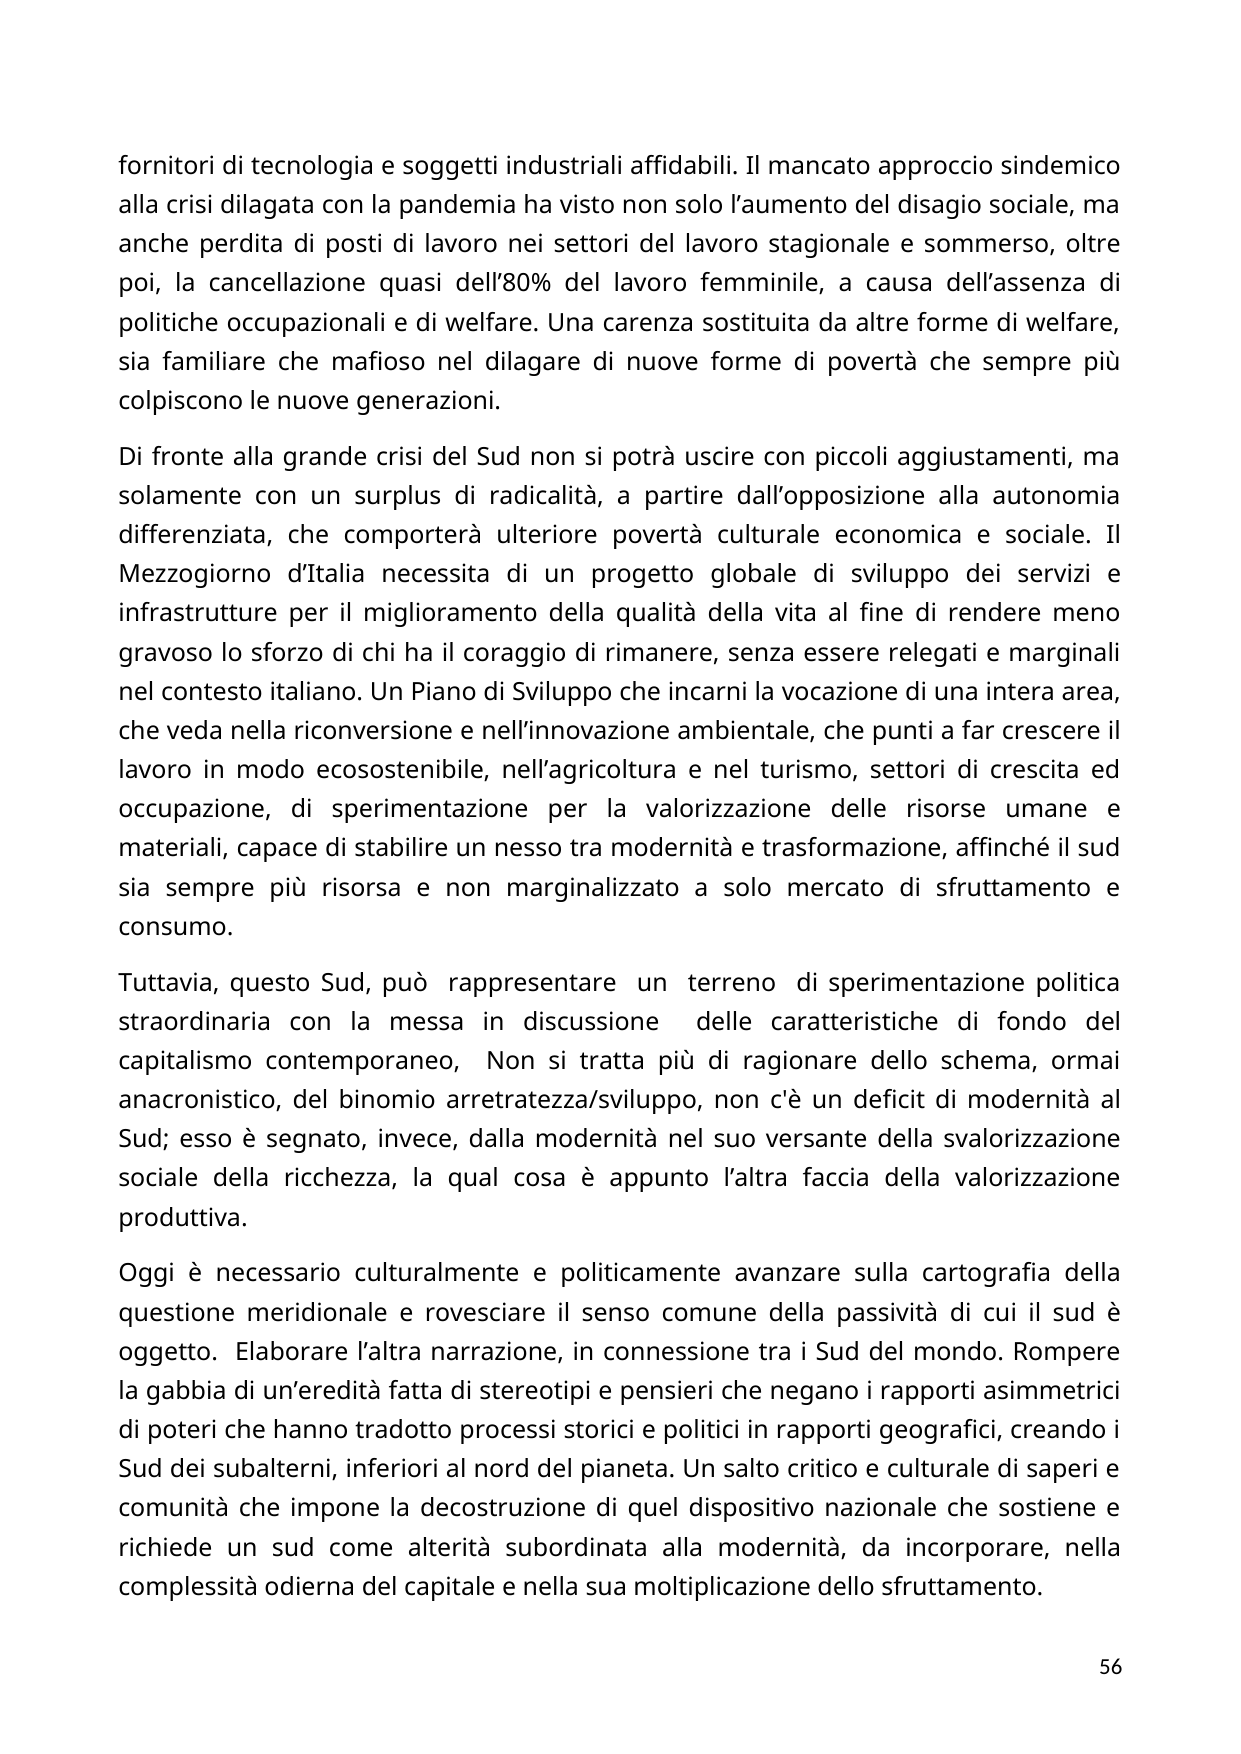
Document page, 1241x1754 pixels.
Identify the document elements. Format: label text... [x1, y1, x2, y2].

text Tuttavia, questo Sud, può rappresentare un terreno di sperimentazione politica straordinaria con la messa in discussione delle caratteristiche di fondo del capitalismo contemporaneo, Non si tratta più di ragionare dello schema, ormai anacronistico, del binomio arretratezza/sviluppo, non c'è un deficit di modernità al Sud; esso è segnato, invece, dalla modernità nel suo versante della svalorizzazione sociale della ricchezza, la qual cosa è appunto l’altra faccia della valorizzazione produttiva. [118, 964, 1122, 1233]
text Oggi è necessario culturalmente e politicamente avanzare sulla cartografia della questione meridionale e rovesciare il senso comune della passività di cui il sud è oggetto. Elaborare l’altra narrazione, in connessione tra i Sud del mondo. Rompere la gabbia di un’eredità fatta di stereotipi e pensieri che negano i rapporti asimmetrici di poteri che hanno tradotto processi storici e politici in rapporti geografici, creando i Sud dei subalterni, inferiori al nord del pianeta. Un salto critico e culturale di saperi e comunità che impone la decostruzione di quel dispositivo nazionale che sostiene e richiede un sud come alterità subordinata alla modernità, da incorporare, nella complessità odierna del capitale e nella sua moltiplicazione dello sfruttamento. [118, 1255, 1122, 1602]
text Di fronte alla grande crisi del Sud non si potrà uscire con piccoli aggiustamenti, ma solamente con un surplus di radicalità, a partire dall’opposizione alla autonomia differenziata, che comporterà ulteriore povertà culturale economica e sociale. Il Mezzogiorno d’Italia necessita di un progetto globale di sviluppo dei servizi e infrastrutture per il miglioramento della qualità della vita al fine di rendere meno gravoso lo sforzo di chi ha il coraggio di rimanere, senza essere relegati e marginali nel contesto italiano. Un Piano di Sviluppo che incarni la vocazione di una intera area, che veda nella riconversione e nell’innovazione ambientale, che punti a far crescere il lavoro in modo ecosostenibile, nell’agricoltura e nel turismo, settori di crescita ed occupazione, di sperimentazione per la valorizzazione delle risorse umane e materiali, capace di stabilire un nesso tra modernità e trasformazione, affinché il sud sia sempre più risorsa e non marginalizzato a solo mercato di sfruttamento e consumo. [118, 438, 1122, 942]
text fornitori di tecnologia e soggetti industriali affidabili. Il mancato approccio sindemico alla crisi dilagata con la pandemia ha visto non solo l’aumento del disagio sociale, ma anche perdita di posti di lavoro nei settori del lavoro stagionale e sommerso, oltre poi, la cancellazione quasi dell’80% del lavoro femminile, a causa dell’assenza di politiche occupazionali e di welfare. Una carenza sostituita da altre forme di welfare, sia familiare che mafioso nel dilagare di nuove forme di povertà che sempre più colpiscono le nuove generazioni. [118, 148, 1122, 417]
